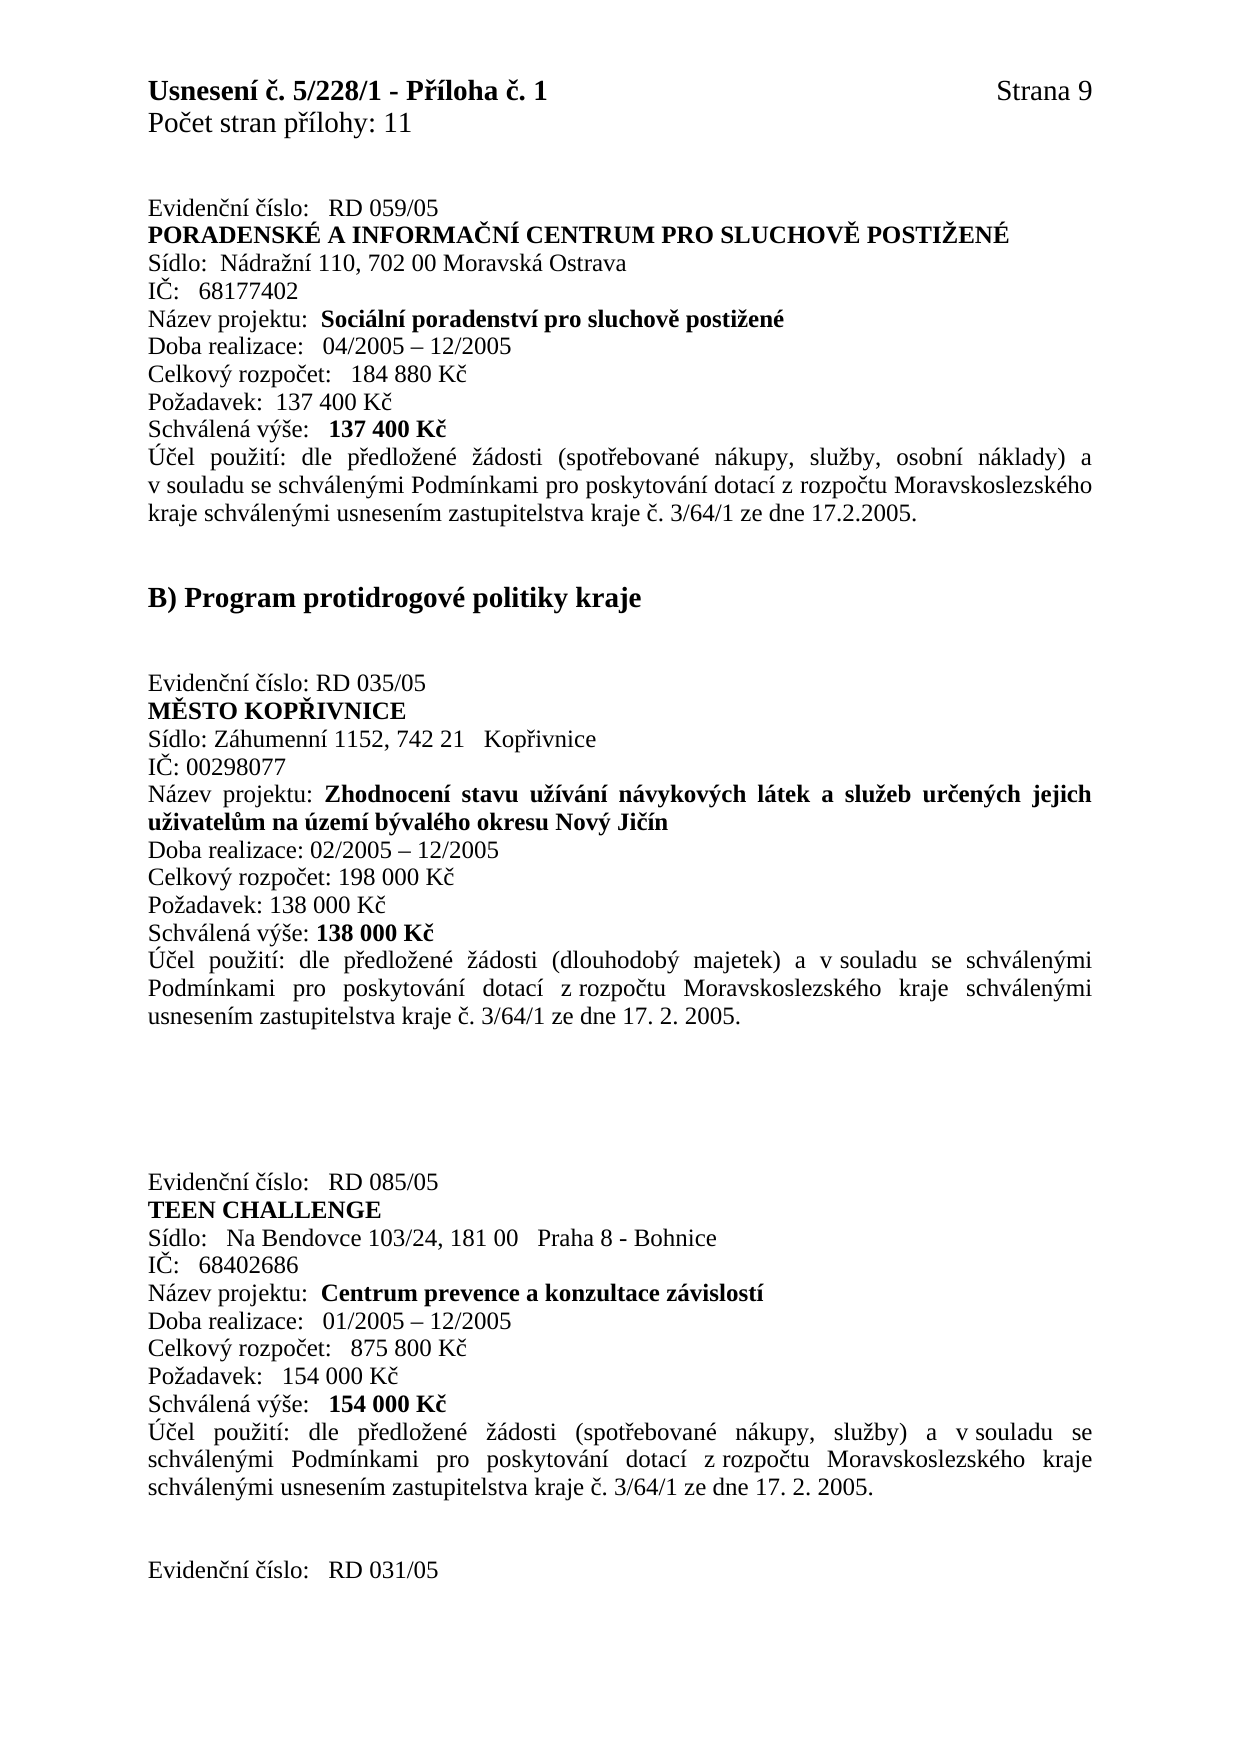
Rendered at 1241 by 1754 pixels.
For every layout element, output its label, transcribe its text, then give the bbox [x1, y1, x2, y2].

text Sídlo: Nádražní 110, 702 00 Moravská Ostrava [148, 249, 1092, 277]
text Schválená výše: 137 400 Kč [148, 416, 1092, 443]
text Účel použití: dle předložené žádosti (spotřebované nákupy, služby) a v souladu se schválenými Podmínkami pro poskytování dotací z rozpočtu Moravskoslezského kraje schválenými usnesením zastupitelstva kraje č. 3/64/1 ze dne 17. 2. 2005. [148, 1418, 1092, 1501]
text Sídlo: Záhumenní 1152, 742 21 Kopřivnice [148, 725, 1092, 753]
text Schválená výše: 154 000 Kč [148, 1390, 1092, 1418]
text Sídlo: Na Bendovce 103/24, 181 00 Praha 8 - Bohnice [148, 1224, 1092, 1251]
text Evidenční číslo: RD 059/05 [148, 194, 1092, 222]
text Celkový rozpočet: 198 000 Kč [148, 863, 1092, 891]
subtitle Teen Challenge [148, 1196, 1092, 1224]
text Evidenční číslo: RD 035/05 [148, 669, 1092, 697]
text Schválená výše: 138 000 Kč [148, 919, 1092, 947]
text Název projektu: Zhodnocení stavu užívání návykových látek a služeb určených jejich uživatelům na území bývalého okresu Nový Jičín [148, 780, 1092, 836]
text Celkový rozpočet: 875 800 Kč [148, 1334, 1092, 1362]
text Účel použití: dle předložené žádosti (spotřebované nákupy, služby, osobní náklady) a v souladu se schválenými Podmínkami pro poskytování dotací z rozpočtu Moravskoslezského kraje schválenými usnesením zastupitelstva kraje č. 3/64/1 ze dne 17.2.2005. [148, 443, 1092, 526]
text Požadavek: 137 400 Kč [148, 388, 1092, 416]
text Evidenční číslo: RD 031/05 [148, 1556, 1092, 1584]
text Celkový rozpočet: 184 880 Kč [148, 360, 1092, 388]
text IČ: 68402686 [148, 1251, 1092, 1279]
text Doba realizace: 02/2005 – 12/2005 [148, 836, 1092, 863]
subtitle Poradenské a informační centrum pro sluchově postižené [148, 222, 1092, 249]
text Název projektu: Centrum prevence a konzultace závislostí [148, 1279, 1092, 1307]
subtitle B) Program protidrogové politiky kraje [148, 582, 1092, 614]
text Účel použití: dle předložené žádosti (dlouhodobý majetek) a v souladu se schválenými Podmínkami pro poskytování dotací z rozpočtu Moravskoslezského kraje schválenými usnesením zastupitelstva kraje č. 3/64/1 ze dne 17. 2. 2005. [148, 947, 1092, 1030]
text IČ: 00298077 [148, 753, 1092, 780]
text IČ: 68177402 [148, 277, 1092, 305]
text Doba realizace: 04/2005 – 12/2005 [148, 332, 1092, 360]
text Požadavek: 154 000 Kč [148, 1362, 1092, 1390]
subtitle Město Kopřivnice [148, 697, 1092, 725]
text Doba realizace: 01/2005 – 12/2005 [148, 1307, 1092, 1334]
text Název projektu: Sociální poradenství pro sluchově postižené [148, 305, 1092, 332]
text Evidenční číslo: RD 085/05 [148, 1168, 1092, 1196]
text Požadavek: 138 000 Kč [148, 891, 1092, 919]
